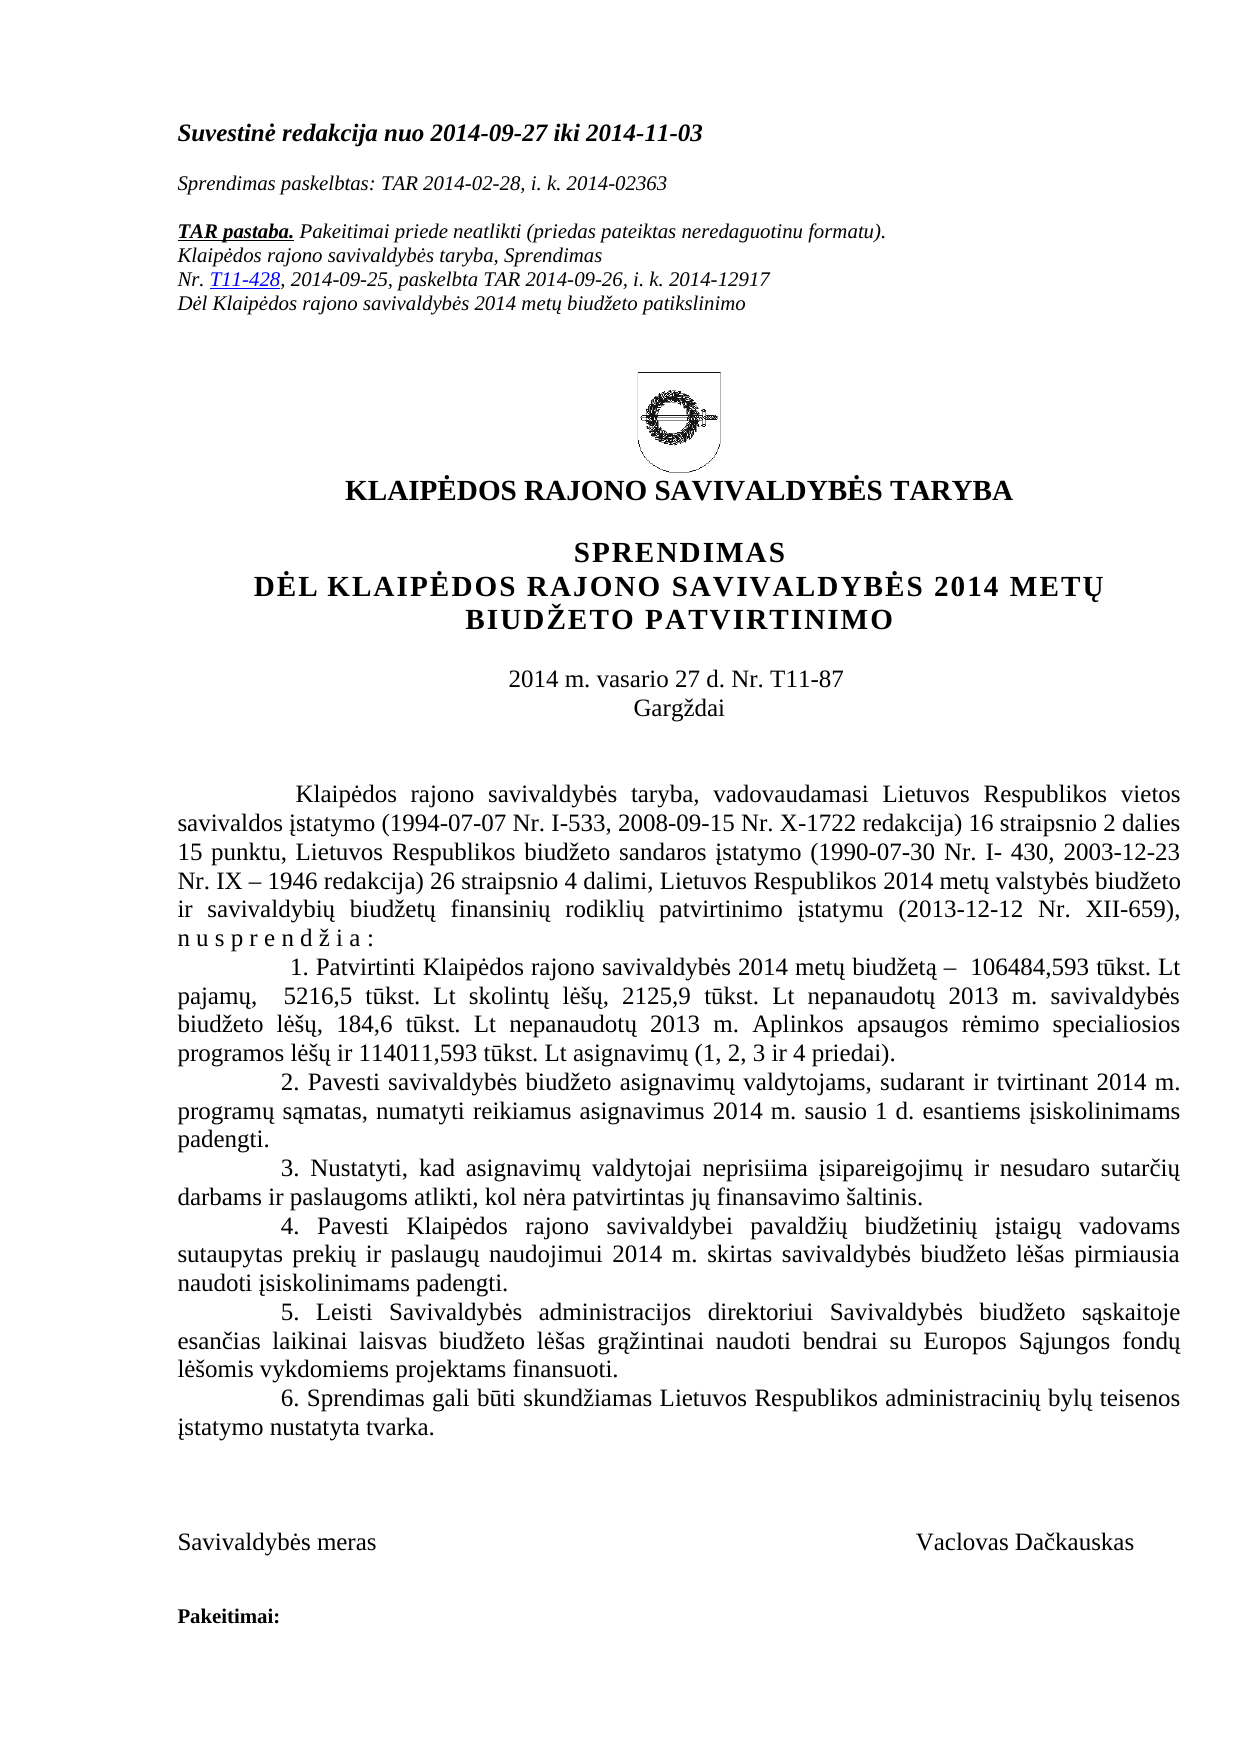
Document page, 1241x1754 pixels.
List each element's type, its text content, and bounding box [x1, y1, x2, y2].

text DĖL KLAIPĖDOS RAJONO SAVIVALDYBĖS 2014 METŲ BIUDŽETO PATVIRTINIMO [177, 569, 1181, 636]
text Pakeitimai: [177, 1604, 1181, 1628]
text 1. Patvirtinti Klaipėdos rajono savivaldybės 2014 metų biudžetą – 106484,593 tūkst. Lt pajamų, 5216,5 tūkst. Lt skolintų lėšų, 2125,9 tūkst. Lt nepanaudotų 2013 m. savivaldybės biudžeto lėšų, 184,6 tūkst. Lt nepanaudotų 2013 m. Aplinkos apsaugos rėmimo specialiosios programos lėšų ir 114011,593 tūkst. Lt asignavimų (1, 2, 3 ir 4 priedai). [177, 952, 1181, 1067]
text TAR pastaba. Pakeitimai priede neatlikti (priedas pateiktas neredaguotinu formatu). [177, 219, 1181, 243]
text KLAIPĖDOS RAJONO SAVIVALDYBĖS TARYBA [177, 473, 1181, 506]
text 4. Pavesti Klaipėdos rajono savivaldybei pavaldžių biudžetinių įstaigų vadovams sutaupytas prekių ir paslaugų naudojimui 2014 m. skirtas savivaldybės biudžeto lėšas pirmiausia naudoti įsiskolinimams padengti. [177, 1211, 1181, 1297]
text Sprendimas paskelbtas: TAR 2014-02-28, i. k. 2014-02363 [177, 171, 1181, 195]
text Klaipėdos rajono savivaldybės taryba, vadovaudamasi Lietuvos Respublikos vietos savivaldos įstatymo (1994-07-07 Nr. I-533, 2008-09-15 Nr. X-1722 redakcija) 16 straipsnio 2 dalies 15 punktu, Lietuvos Respublikos biudžeto sandaros įstatymo (1990-07-30 Nr. I- 430, 2003-12-23 Nr. IX – 1946 redakcija) 26 straipsnio 4 dalimi, Lietuvos Respublikos 2014 metų valstybės biudžeto ir savivaldybių biudžetų finansinių rodiklių patvirtinimo įstatymu (2013-12-12 Nr. XII-659), nusprendžia: [177, 779, 1181, 952]
text Nr. T11-428, 2014-09-25, paskelbta TAR 2014-09-26, i. k. 2014-12917 [177, 267, 1181, 291]
text 3. Nustatyti, kad asignavimų valdytojai neprisiima įsipareigojimų ir nesudaro sutarčių darbams ir paslaugoms atlikti, kol nėra patvirtintas jų finansavimo šaltinis. [177, 1153, 1181, 1211]
text 6. Sprendimas gali būti skundžiamas Lietuvos Respublikos administracinių bylų teisenos įstatymo nustatyta tvarka. [177, 1383, 1181, 1441]
text SPRENDIMAS [177, 535, 1181, 569]
text 2014 m. vasario 27 d. Nr. T11-87 Gargždai [177, 664, 1181, 722]
text 2. Pavesti savivaldybės biudžeto asignavimų valdytojams, sudarant ir tvirtinant 2014 m. programų sąmatas, numatyti reikiamus asignavimus 2014 m. sausio 1 d. esantiems įsiskolinimams padengti. [177, 1067, 1181, 1153]
text Suvestinė redakcija nuo 2014-09-27 iki 2014-11-03 [177, 118, 1181, 147]
text Dėl Klaipėdos rajono savivaldybės 2014 metų biudžeto patikslinimo [177, 291, 1181, 315]
text Savivaldybės meras Vaclovas Dačkauskas [177, 1527, 1181, 1556]
text 5. Leisti Savivaldybės administracijos direktoriui Savivaldybės biudžeto sąskaitoje esančias laikinai laisvas biudžeto lėšas grąžintinai naudoti bendrai su Europos Sąjungos fondų lėšomis vykdomiems projektams finansuoti. [177, 1297, 1181, 1383]
text Klaipėdos rajono savivaldybės taryba, Sprendimas [177, 243, 1181, 267]
